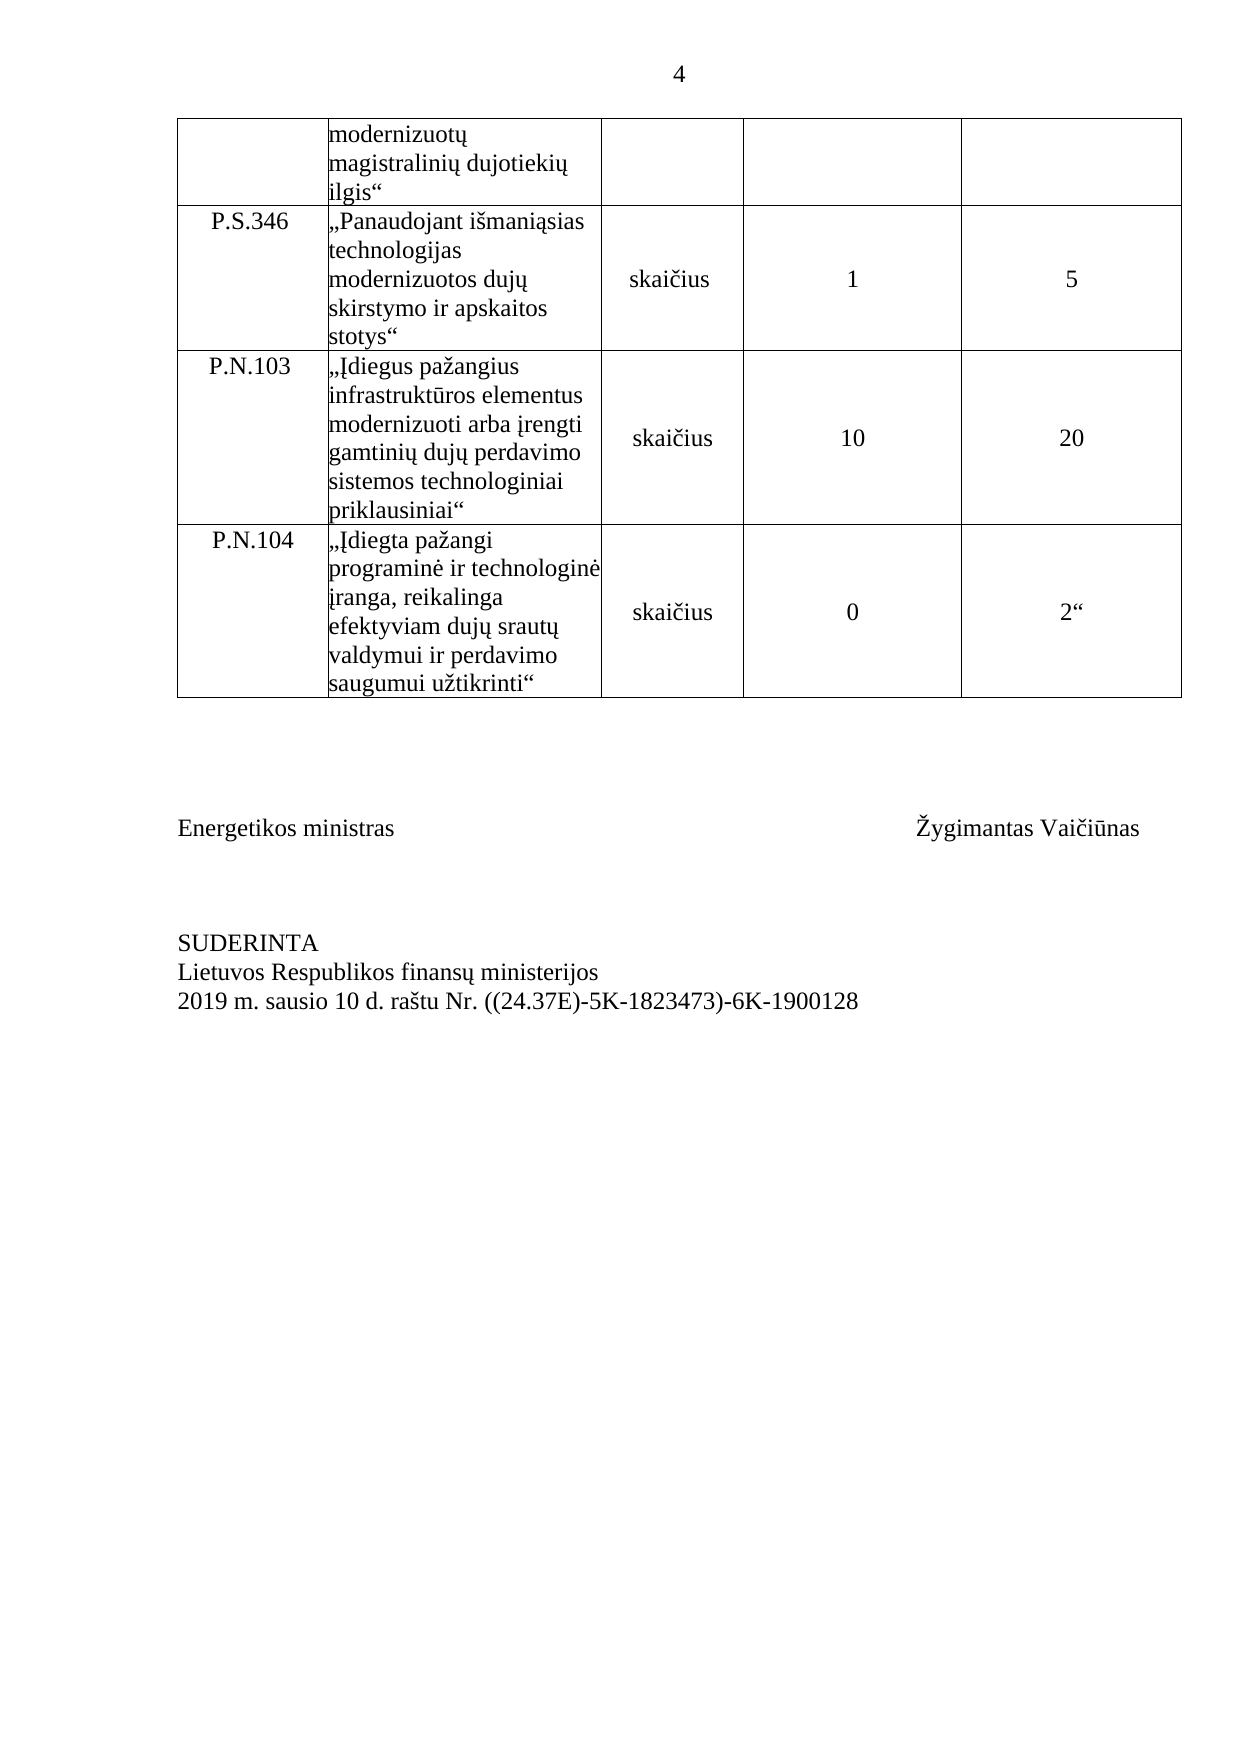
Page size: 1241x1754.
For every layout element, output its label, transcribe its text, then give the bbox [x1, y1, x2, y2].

table_cell skaičius [602, 206, 743, 350]
table_cell 2“ [962, 525, 1181, 697]
table_cell „Įdiegta pažangi programinė ir technologinė įranga, reikalinga efektyviam dujų srautų valdymui ir perdavimo saugumui užtikrinti“ [329, 525, 601, 697]
table_cell [744, 119, 961, 205]
text Lietuvos Respublikos finansų ministerijos [177, 957, 1181, 986]
table_cell [602, 119, 743, 205]
table_cell skaičius [602, 351, 743, 524]
text SUDERINTA [177, 928, 1181, 957]
table_cell 5 [962, 206, 1181, 350]
table_cell P.S.346 [178, 206, 328, 350]
table_cell 20 [962, 351, 1181, 524]
table_cell „Įdiegus pažangius infrastruktūros elementus modernizuoti arba įrengti gamtinių dujų perdavimo sistemos technologiniai priklausiniai“ [329, 351, 601, 524]
table_cell „Panaudojant išmaniąsias technologijas modernizuotos dujų skirstymo ir apskaitos stotys“ [329, 206, 601, 350]
table_cell 1 [744, 206, 961, 350]
text 2019 m. sausio 10 d. raštu Nr. ((24.37E)-5K-1823473)-6K-1900128 [177, 986, 1181, 1014]
table_cell 10 [744, 351, 961, 524]
table_cell 0 [744, 525, 961, 697]
table_cell [178, 119, 328, 205]
table_cell P.N.103 [178, 351, 328, 524]
table_cell [962, 119, 1181, 205]
table_cell modernizuotų magistralinių dujotiekių ilgis“ [329, 119, 601, 205]
table_cell skaičius [602, 525, 743, 697]
text Energetikos ministras Žygimantas Vaičiūnas [177, 813, 1181, 842]
table_cell P.N.104 [178, 525, 328, 697]
